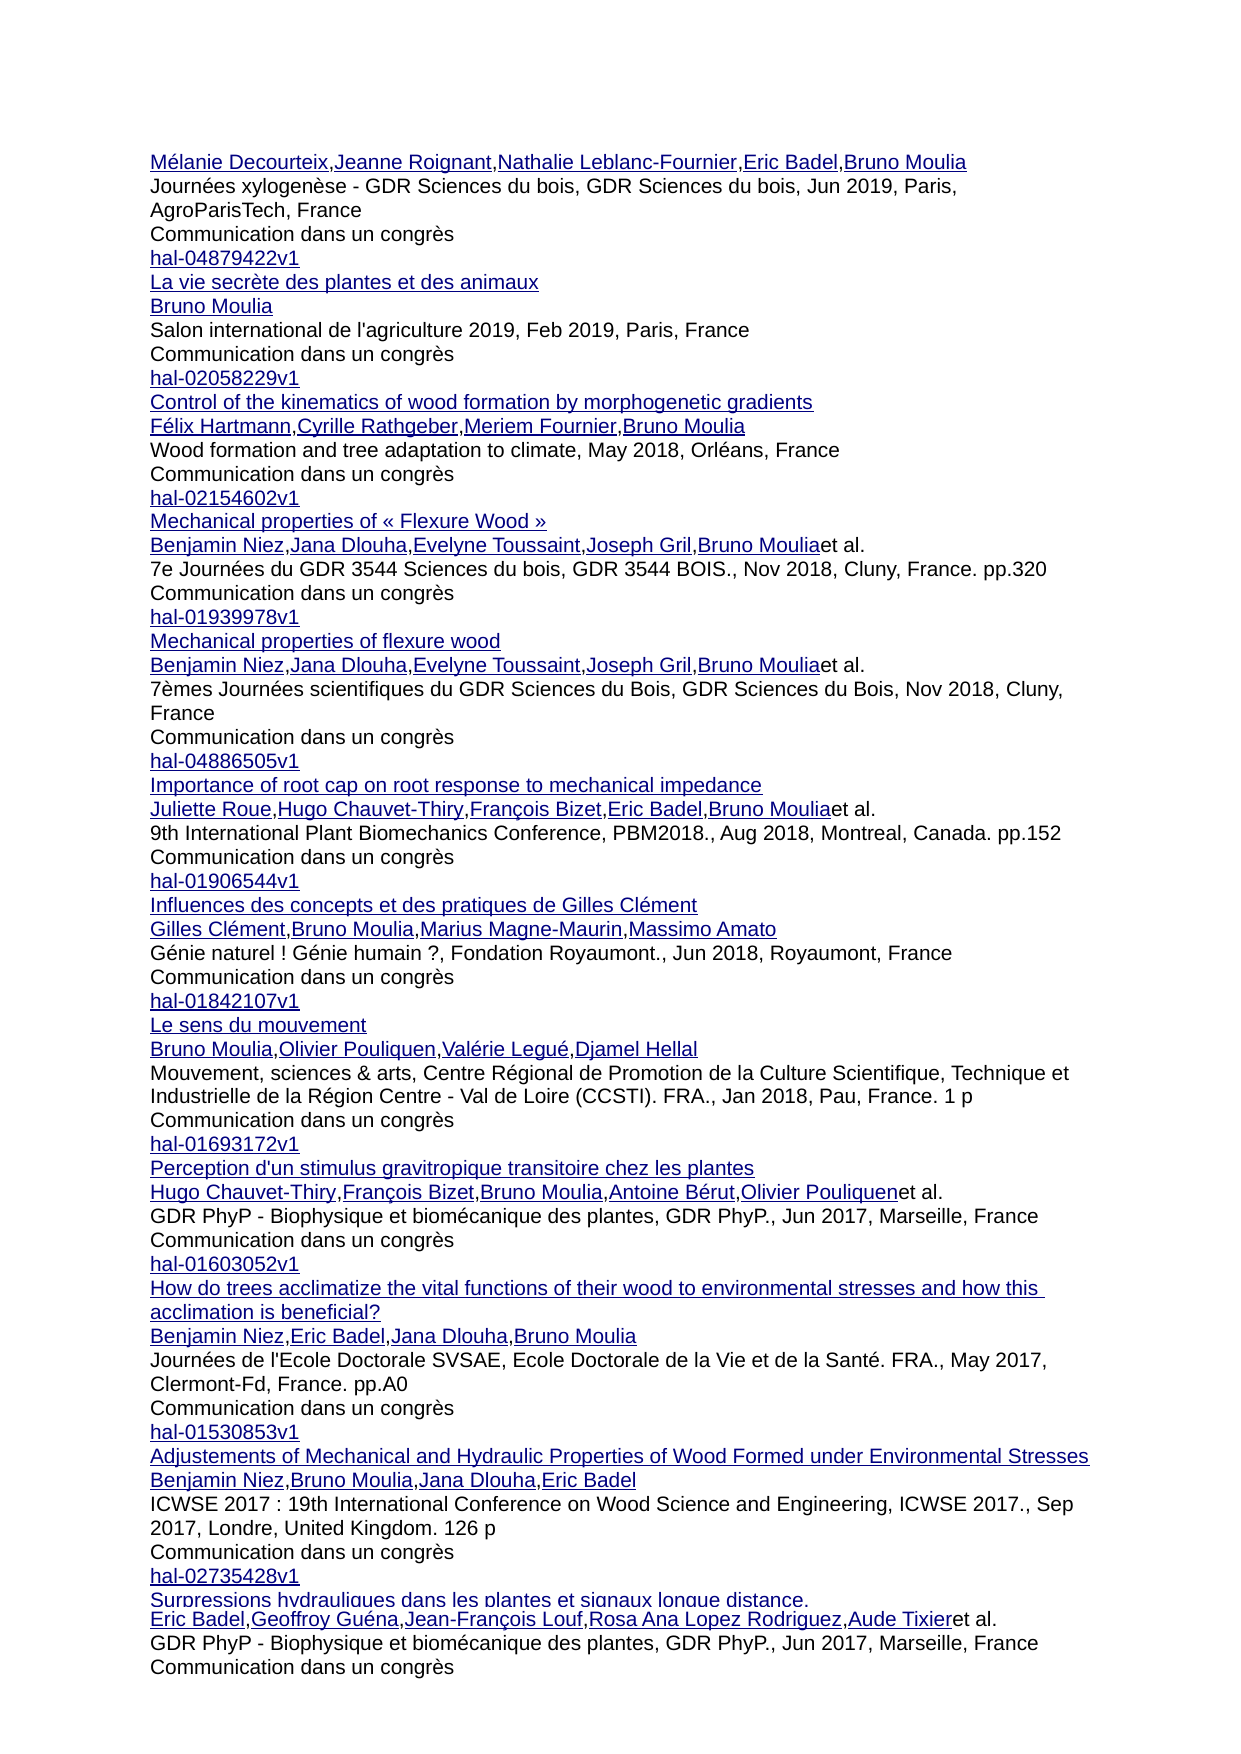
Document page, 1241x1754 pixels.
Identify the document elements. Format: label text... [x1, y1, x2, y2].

table_cell Perception d'un stimulus gravitropique transitoire chez les plantes Hugo Chauvet-Thiry,François Bizet,Bruno Moulia,Antoine Bérut,Olivier Pouliquenet al. GDR PhyP - Biophysique et biomécanique des plantes, GDR PhyP., Jun 2017, Marseille, France Communication dans un congrès hal-01603052v1 [150, 1156, 1090, 1276]
table_cell Adjustements of Mechanical and Hydraulic Properties of Wood Formed under Environmental Stresses [150, 1444, 1090, 1465]
table_cell Importance of root cap on root response to mechanical impedance Juliette Roue,Hugo Chauvet-Thiry,François Bizet,Eric Badel,Bruno Mouliaet al. 9th International Plant Biomechanics Conference, PBM2018., Aug 2018, Montreal, Canada. pp.152 Communication dans un congrès hal-01906544v1 [150, 773, 1090, 893]
table_cell Mechanical properties of « Flexure Wood » Benjamin Niez,Jana Dlouha,Evelyne Toussaint,Joseph Gril,Bruno Mouliaet al. 7e Journées du GDR 3544 Sciences du bois, GDR 3544 BOIS., Nov 2018, Cluny, France. pp.320 Communication dans un congrès hal-01939978v1 [150, 509, 1090, 629]
table_cell La vie secrète des plantes et des animaux Bruno Moulia Salon international de l'agriculture 2019, Feb 2019, Paris, France Communication dans un congrès hal-02058229v1 [150, 270, 1090, 389]
table_cell Le sens du mouvement Bruno Moulia,Olivier Pouliquen,Valérie Legué,Djamel Hellal Mouvement, sciences & arts, Centre Régional de Promotion de la Culture Scientifique, Technique et Industrielle de la Région Centre - Val de Loire (CCSTI). FRA., Jan 2018, Pau, France. 1 p Communication dans un congrès hal-01693172v1 [150, 1013, 1090, 1156]
table_cell Surpressions hydrauliques dans les plantes et signaux longue distance. Eric Badel,Geoffroy Guéna,Jean-François Louf,Rosa Ana Lopez Rodriguez,Aude Tixieret al. GDR PhyP - Biophysique et biomécanique des plantes, GDR PhyP., Jun 2017, Marseille, France Communication dans un congrès [150, 1588, 1090, 1679]
table_cell Benjamin Niez,Bruno Moulia,Jana Dlouha,Eric Badel ICWSE 2017 : 19th International Conference on Wood Science and Engineering, ICWSE 2017., Sep 2017, Londre, United Kingdom. 126 p Communication dans un congrès hal-02735428v1 [150, 1466, 1090, 1587]
table_cell Control of the kinematics of wood formation by morphogenetic gradients Félix Hartmann,Cyrille Rathgeber,Meriem Fournier,Bruno Moulia Wood formation and tree adaptation to climate, May 2018, Orléans, France Communication dans un congrès hal-02154602v1 [150, 390, 1090, 509]
table_cell Influences des concepts et des pratiques de Gilles Clément Gilles Clément,Bruno Moulia,Marius Magne-Maurin,Massimo Amato Génie naturel ! Génie humain ?, Fondation Royaumont., Jun 2018, Royaumont, France Communication dans un congrès hal-01842107v1 [150, 893, 1090, 1012]
table_cell How do trees acclimatize the vital functions of their wood to environmental stresses and how this acclimation is beneficial? Benjamin Niez,Eric Badel,Jana Dlouha,Bruno Moulia Journées de l'Ecole Doctorale SVSAE, Ecole Doctorale de la Vie et de la Santé. FRA., May 2017, Clermont-Fd, France. pp.A0 Communication dans un congrès hal-01530853v1 [150, 1276, 1090, 1444]
table_cell Mélanie Decourteix,Jeanne Roignant,Nathalie Leblanc-Fournier,Eric Badel,Bruno Moulia Journées xylogenèse - GDR Sciences du bois, GDR Sciences du bois, Jun 2019, Paris, AgroParisTech, France Communication dans un congrès hal-04879422v1 [150, 150, 1090, 270]
table_cell Mechanical properties of flexure wood Benjamin Niez,Jana Dlouha,Evelyne Toussaint,Joseph Gril,Bruno Mouliaet al. 7èmes Journées scientifiques du GDR Sciences du Bois, GDR Sciences du Bois, Nov 2018, Cluny, France Communication dans un congrès hal-04886505v1 [150, 629, 1090, 773]
